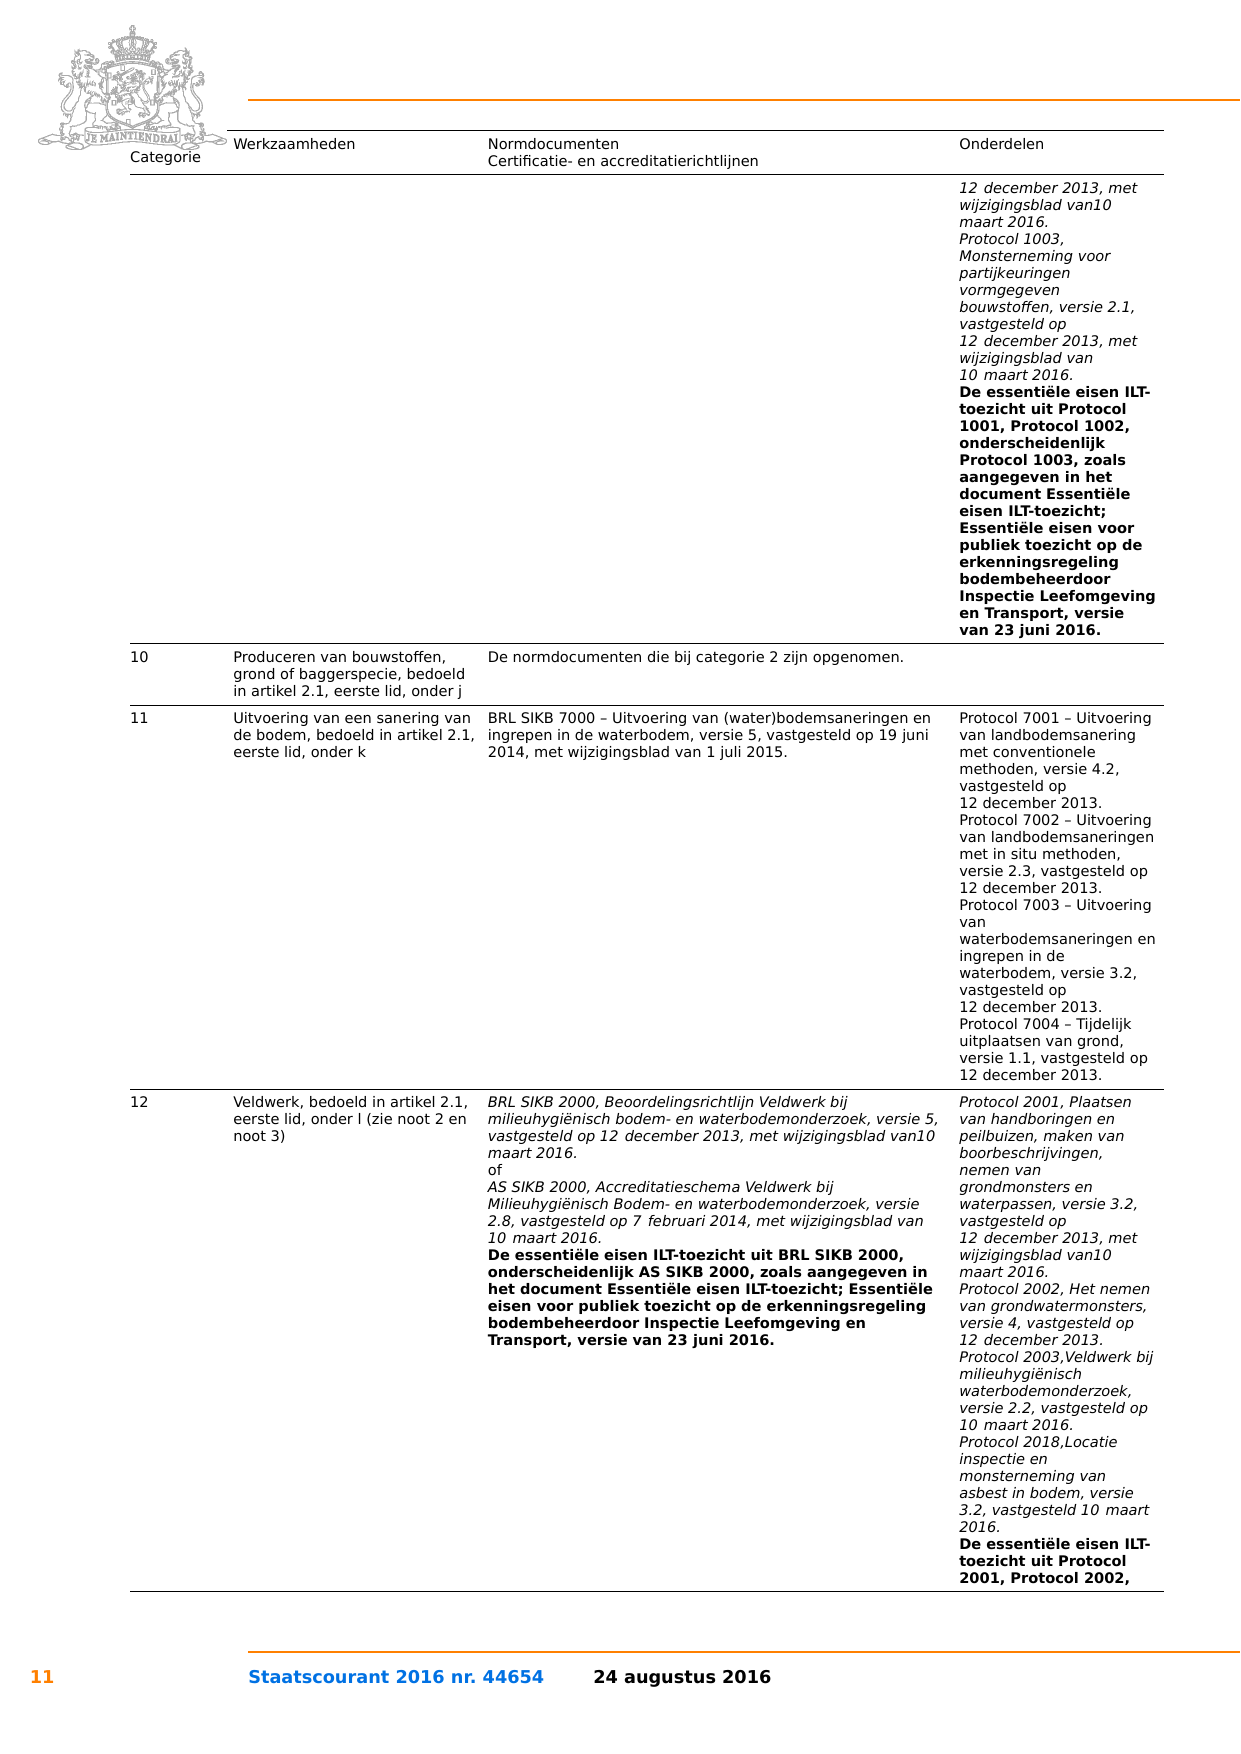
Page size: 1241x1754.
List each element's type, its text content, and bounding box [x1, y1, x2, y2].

table_cell [130, 175, 227, 643]
table_cell De normdocumenten die bij categorie 2 zijn opgenomen. [482, 644, 953, 704]
table_header Normdocumenten Certificatie- en accreditatierichtlijnen [482, 131, 953, 174]
table_cell 11 [130, 706, 227, 1088]
table_cell BRL SIKB 7000 – Uitvoering van (water)bodemsaneringen en ingrepen in de waterbodem, versie 5, vastgesteld op 19 juni 2014, met wijzigingsblad van 1 juli 2015. [482, 706, 953, 1088]
table_cell BRL SIKB 2000, Beoordelingsrichtlijn Veldwerk bij milieuhygiënisch bodem- en waterbodemonderzoek, versie 5, vastgesteld op 12 december 2013, met wijzigingsblad van10 maart 2016. of AS SIKB 2000, Accreditatieschema Veldwerk bij Milieuhygiënisch Bodem- en waterbodemonderzoek, versie 2.8, vastgesteld op 7 februari 2014, met wijzigingsblad van 10 maart 2016. De essentiële eisen ILT-toezicht uit BRL SIKB 2000, onderscheidenlijk AS SIKB 2000, zoals aangegeven in het document Essentiële eisen ILT-toezicht; Essentiële eisen voor publiek toezicht op de erkenningsregeling bodembeheerdoor Inspectie Leefomgeving en Transport, versie van 23 juni 2016. [482, 1090, 953, 1591]
table_cell 12 [130, 1090, 227, 1591]
table_cell 12 december 2013, met wijzigingsblad van10 maart 2016. Protocol 1003, Monsterneming voor partijkeuringen vormgegeven bouwstoffen, versie 2.1, vastgesteld op 12 december 2013, met wijzigingsblad van 10 maart 2016. De essentiële eisen ILT-toezicht uit Protocol 1001, Protocol 1002, onderscheidenlijk Protocol 1003, zoals aangegeven in het document Essentiële eisen ILT-toezicht; Essentiële eisen voor publiek toezicht op de erkenningsregeling bodembeheerdoor Inspectie Leefomgeving en Transport, versie van 23 juni 2016. [953, 175, 1163, 643]
table_cell 10 [130, 644, 227, 704]
picture [38, 25, 227, 150]
table_header Werkzaamheden [227, 131, 482, 174]
table_cell Veldwerk, bedoeld in artikel 2.1, eerste lid, onder l (zie noot 2 en noot 3) [227, 1090, 482, 1591]
table_cell [953, 644, 1163, 704]
table_cell [482, 175, 953, 643]
table_cell [227, 175, 482, 643]
table_cell Protocol 2001, Plaatsen van handboringen en peilbuizen, maken van boorbeschrijvingen, nemen van grondmonsters en waterpassen, versie 3.2, vastgesteld op 12 december 2013, met wijzigingsblad van10 maart 2016. Protocol 2002, Het nemen van grondwatermonsters, versie 4, vastgesteld op 12 december 2013. Protocol 2003,Veldwerk bij milieuhygiënisch waterbodemonderzoek, versie 2.2, vastgesteld op 10 maart 2016. Protocol 2018,Locatie inspectie en monsterneming van asbest in bodem, versie 3.2, vastgesteld 10 maart 2016. De essentiële eisen ILT-toezicht uit Protocol 2001, Protocol 2002, [953, 1090, 1163, 1591]
table_header Onderdelen [953, 131, 1163, 174]
table_cell Protocol 7001 – Uitvoering van landbodemsanering met conventionele methoden, versie 4.2, vastgesteld op 12 december 2013. Protocol 7002 – Uitvoering van landbodemsaneringen met in situ methoden, versie 2.3, vastgesteld op 12 december 2013. Protocol 7003 – Uitvoering van waterbodemsaneringen en ingrepen in de waterbodem, versie 3.2, vastgesteld op 12 december 2013. Protocol 7004 – Tijdelijk uitplaatsen van grond, versie 1.1, vastgesteld op 12 december 2013. [953, 706, 1163, 1088]
table_header Categorie [130, 150, 227, 174]
table_cell Produceren van bouwstoffen, grond of baggerspecie, bedoeld in artikel 2.1, eerste lid, onder j [227, 644, 482, 704]
table_cell Uitvoering van een sanering van de bodem, bedoeld in artikel 2.1, eerste lid, onder k [227, 706, 482, 1088]
